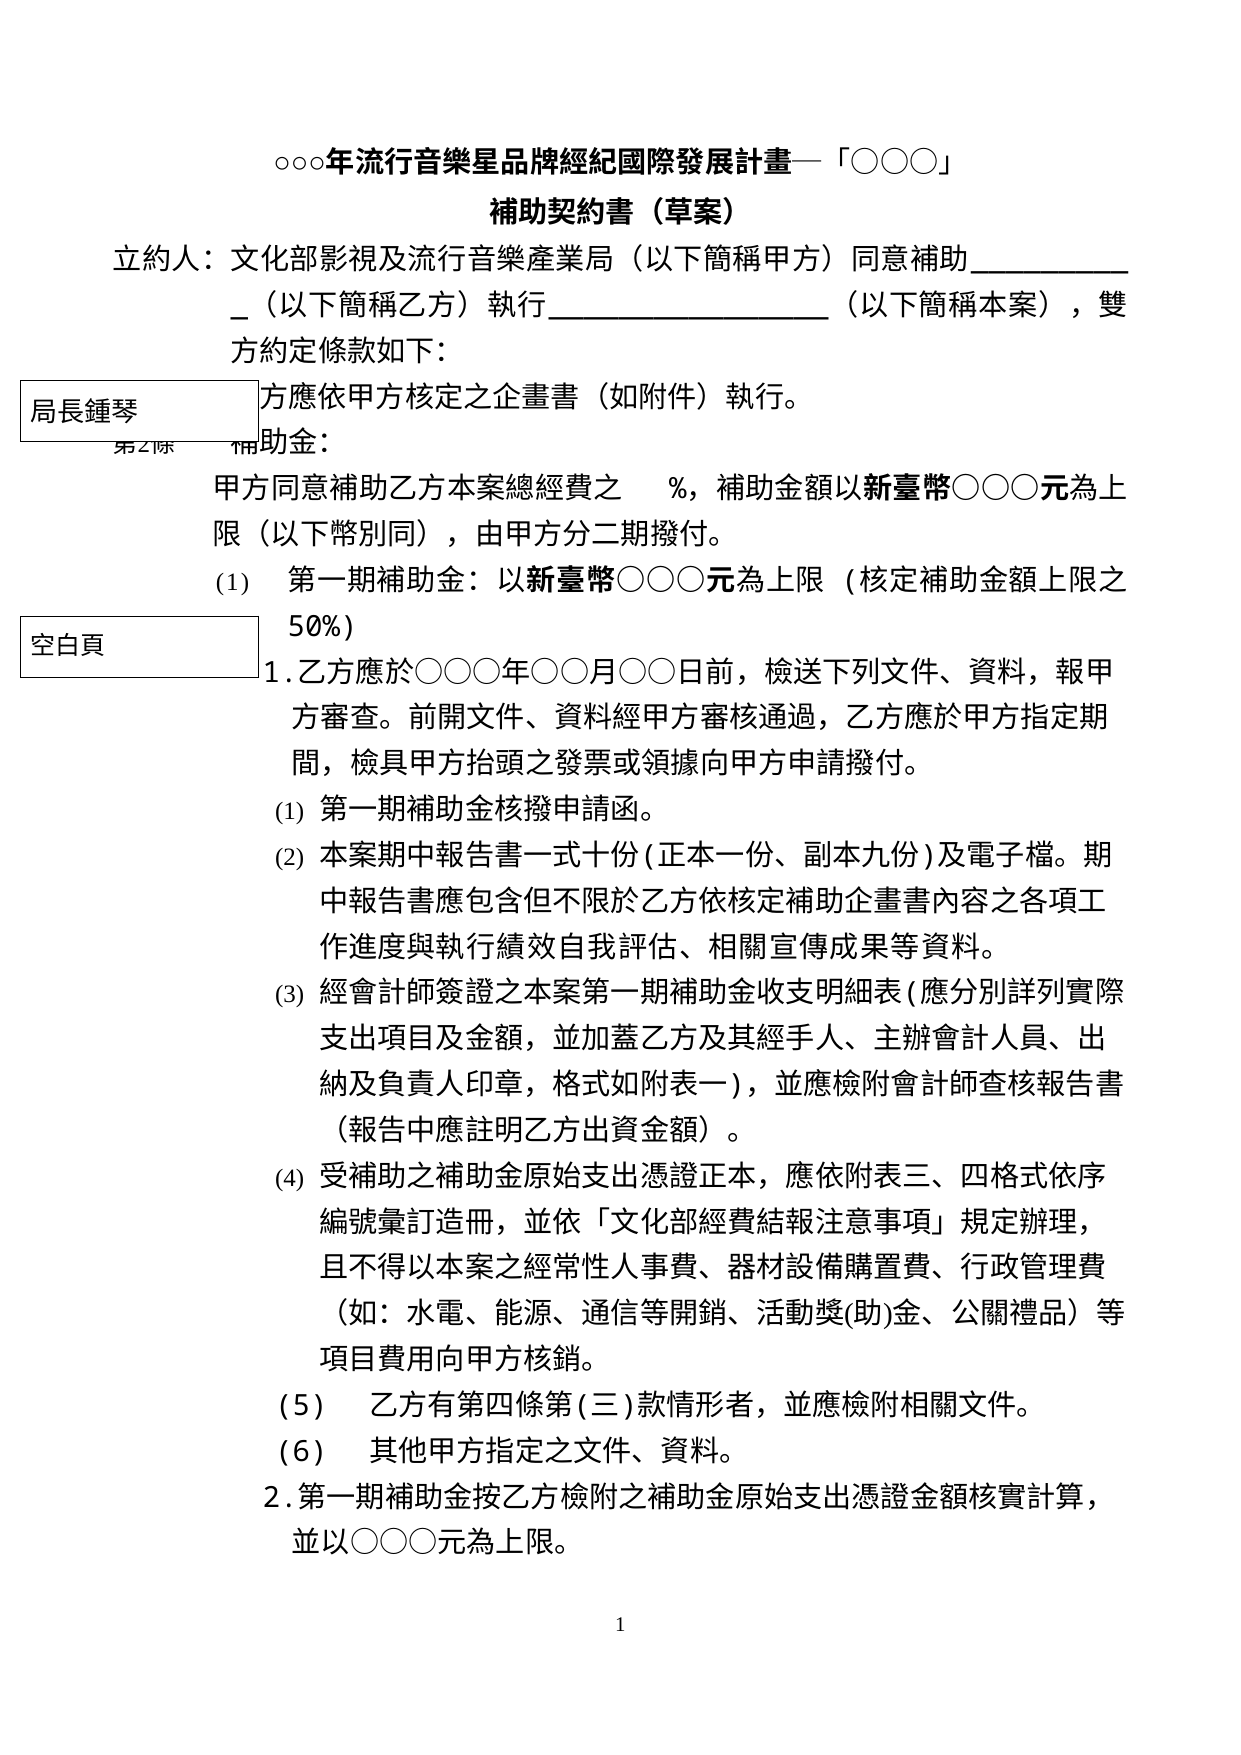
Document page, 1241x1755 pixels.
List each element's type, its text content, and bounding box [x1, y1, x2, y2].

list 其他甲方指定之文件、資料。 [275, 1424, 1128, 1470]
text 補助契約書（草案） [21, 381, 258, 441]
list 第一期補助金核撥申請函。 [275, 783, 1128, 829]
text 甲方同意補助乙方本案總經費之 %，補助金額以新臺幣○○○元為上限（以下幣別同），由甲方分二期撥付。 [212, 462, 1128, 554]
list 乙方有第四條第(三)款情形者，並應檢附相關文件。 [275, 1379, 1128, 1424]
list 受補助之補助金原始支出憑證正本，應依附表三、四格式依序編號彙訂造冊，並依「文化部經費結報注意事項」規定辦理，且不得以本案之經常性人事費、器材設備購置費、行政管理費（如：水電、能源、通信等開銷、活動獎(助)金、公關禮品）等項目費用向甲方核銷。 [275, 1149, 1128, 1379]
list 第一期補助金：以新臺幣○○○元為上限 (核定補助金額上限之50%) [216, 554, 1128, 645]
text 空白頁 [30, 626, 249, 662]
text ○○○年流行音樂星品牌經紀國際發展計畫─「○○○」 [93, 133, 1128, 183]
text 補助契約書（草案） [21, 617, 258, 677]
text 2.第一期補助金按乙方檢附之補助金原始支出憑證金額核實計算，並以○○○元為上限。 [262, 1470, 1128, 1562]
list 經會計師簽證之本案第一期補助金收支明細表(應分別詳列實際支出項目及金額，並加蓋乙方及其經手人、主辦會計人員、出納及負責人印章，格式如附表一)，並應檢附會計師查核報告書（報告中應註明乙方出資金額）。 [275, 966, 1128, 1149]
text 1.乙方應於○○○年○○月○○日前，檢送下列文件、資料，報甲方審查。前開文件、資料經甲方審核通過，乙方應於甲方指定期間，檢具甲方抬頭之發票或領據向甲方申請撥付。 [262, 645, 1128, 783]
text 補助契約書（草案） [0, 0, 110, 46]
text 補助契約書（草案） [93, 183, 1128, 233]
list 乙方應依甲方核定之企畫書（如附件）執行。 [112, 370, 1128, 416]
list 補助金： [112, 416, 1128, 462]
text 立約人：文化部影視及流行音樂產業局（以下簡稱甲方）同意補助__________（以下簡稱乙方）執行________________（以下簡稱本案），雙方約定條款如下： [112, 233, 1128, 370]
text 局長鍾琴 [30, 390, 249, 429]
list 本案期中報告書一式十份(正本一份、副本九份)及電子檔。期中報告書應包含但不限於乙方依核定補助企畫書內容之各項工作進度與執行績效自我評估、相關宣傳成果等資料。 [275, 829, 1128, 966]
